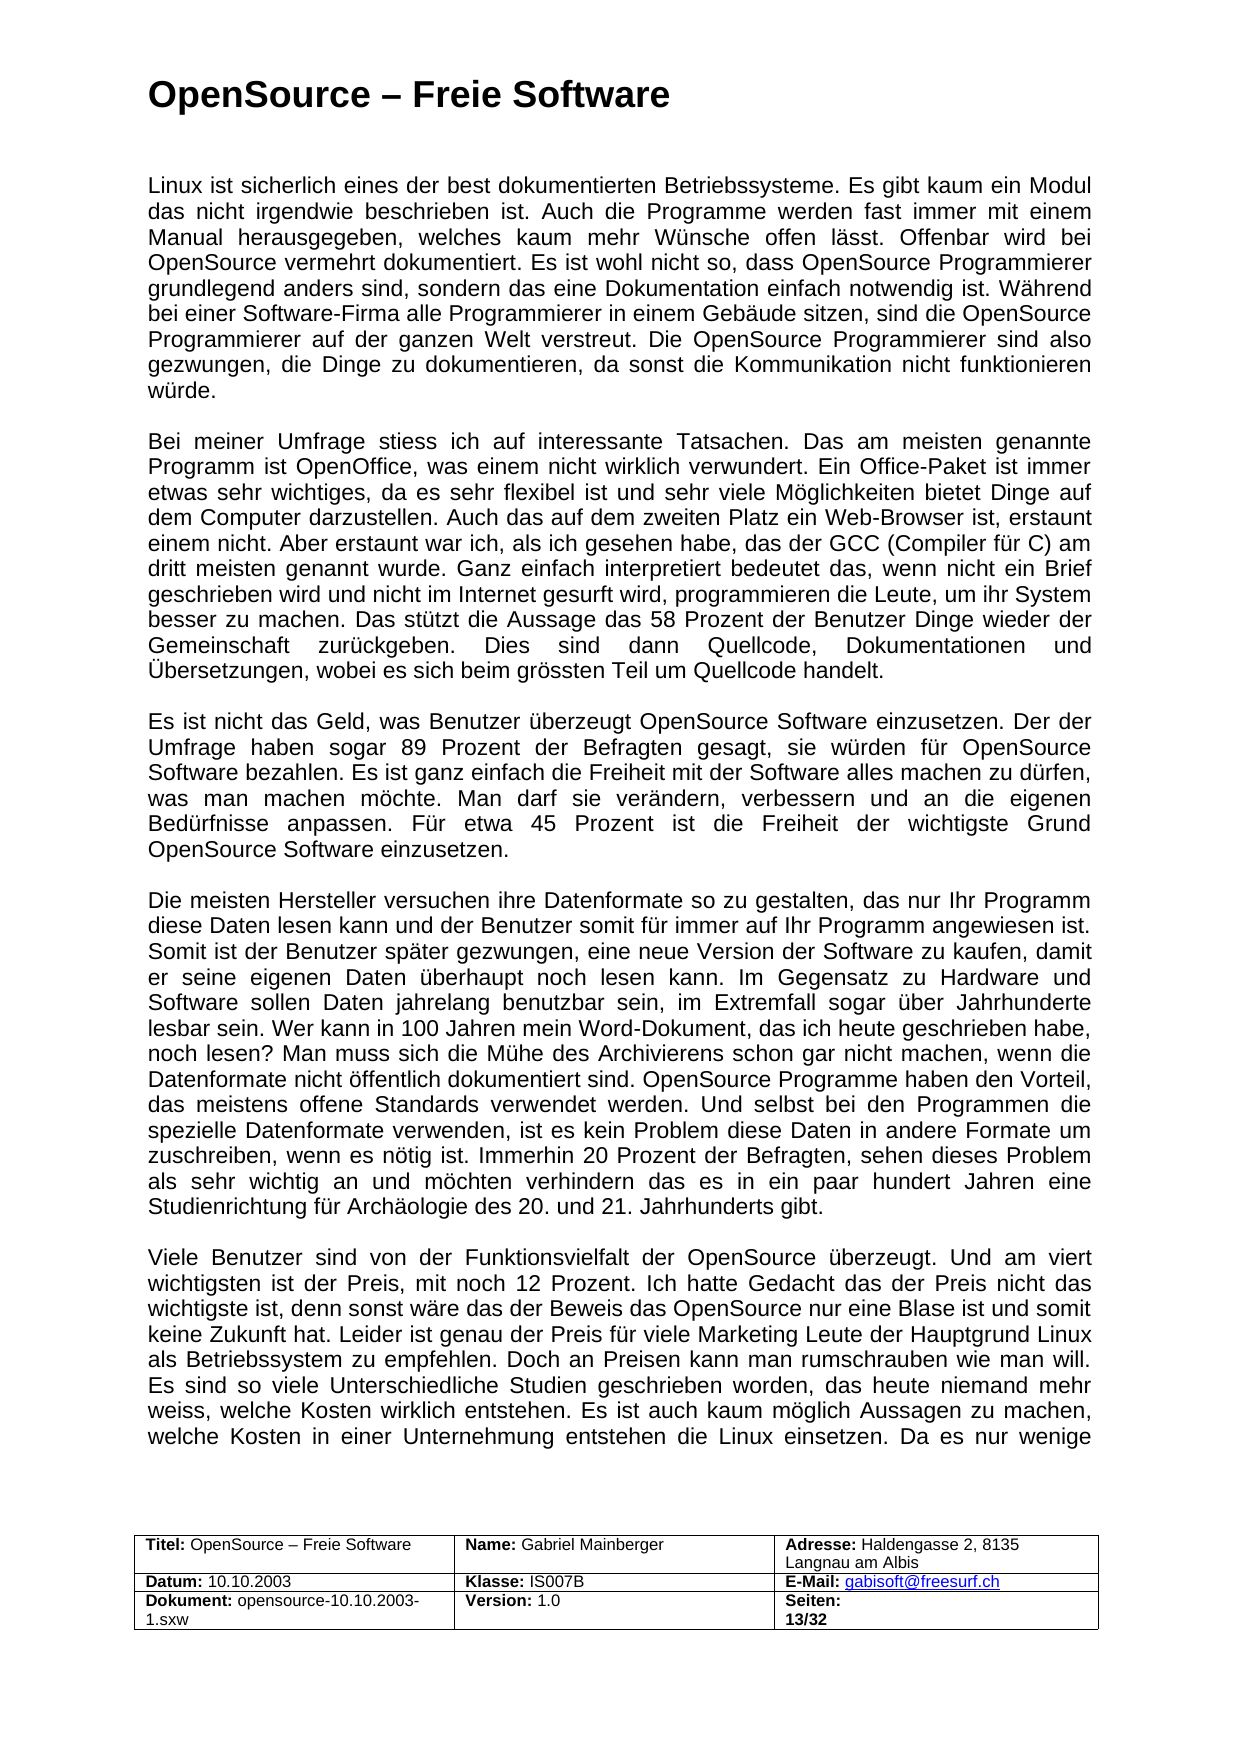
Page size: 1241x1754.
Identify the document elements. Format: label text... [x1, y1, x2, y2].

text Linux ist sicherlich eines der best dokumentierten Betriebssysteme. Es gibt kaum ein Modul das nicht irgendwie beschrieben ist. Auch die Programme werden fast immer mit einem Manual herausgegeben, welches kaum mehr Wünsche offen lässt. Offenbar wird bei OpenSource vermehrt dokumentiert. Es ist wohl nicht so, dass OpenSource Programmierer grundlegend anders sind, sondern das eine Dokumentation einfach notwendig ist. Während bei einer Software-Firma alle Programmierer in einem Gebäude sitzen, sind die OpenSource Programmierer auf der ganzen Welt verstreut. Die OpenSource Programmierer sind also gezwungen, die Dinge zu dokumentieren, da sonst die Kommunikation nicht funktionieren würde. [148, 173, 1092, 403]
text Die meisten Hersteller versuchen ihre Datenformate so zu gestalten, das nur Ihr Programm diese Daten lesen kann und der Benutzer somit für immer auf Ihr Programm angewiesen ist. Somit ist der Benutzer später gezwungen, eine neue Version der Software zu kaufen, damit er seine eigenen Daten überhaupt noch lesen kann. Im Gegensatz zu Hardware und Software sollen Daten jahrelang benutzbar sein, im Extremfall sogar über Jahrhunderte lesbar sein. Wer kann in 100 Jahren mein Word-Dokument, das ich heute geschrieben habe, noch lesen? Man muss sich die Mühe des Archivierens schon gar nicht machen, wenn die Datenformate nicht öffentlich dokumentiert sind. OpenSource Programme haben den Vorteil, das meistens offene Standards verwendet werden. Und selbst bei den Programmen die spezielle Datenformate verwenden, ist es kein Problem diese Daten in andere Formate um zuschreiben, wenn es nötig ist. Immerhin 20 Prozent der Befragten, sehen dieses Problem als sehr wichtig an und möchten verhindern das es in ein paar hundert Jahren eine Studienrichtung für Archäologie des 20. und 21. Jahrhunderts gibt. [148, 888, 1092, 1219]
text Bei meiner Umfrage stiess ich auf interessante Tatsachen. Das am meisten genannte Programm ist OpenOffice, was einem nicht wirklich verwundert. Ein Office-Paket ist immer etwas sehr wichtiges, da es sehr flexibel ist und sehr viele Möglichkeiten bietet Dinge auf dem Computer darzustellen. Auch das auf dem zweiten Platz ein Web-Browser ist, erstaunt einem nicht. Aber erstaunt war ich, als ich gesehen habe, das der GCC (Compiler für C) am dritt meisten genannt wurde. Ganz einfach interpretiert bedeutet das, wenn nicht ein Brief geschrieben wird und nicht im Internet gesurft wird, programmieren die Leute, um ihr System besser zu machen. Das stützt die Aussage das 58 Prozent der Benutzer Dinge wieder der Gemeinschaft zurückgeben. Dies sind dann Quellcode, Dokumentationen und Übersetzungen, wobei es sich beim grössten Teil um Quellcode handelt. [148, 428, 1092, 683]
text Viele Benutzer sind von der Funktionsvielfalt der OpenSource überzeugt. Und am viert wichtigsten ist der Preis, mit noch 12 Prozent. Ich hatte Gedacht das der Preis nicht das wichtigste ist, denn sonst wäre das der Beweis das OpenSource nur eine Blase ist und somit keine Zukunft hat. Leider ist genau der Preis für viele Marketing Leute der Hauptgrund Linux als Betriebssystem zu empfehlen. Doch an Preisen kann man rumschrauben wie man will. Es sind so viele Unterschiedliche Studien geschrieben worden, das heute niemand mehr weiss, welche Kosten wirklich entstehen. Es ist auch kaum möglich Aussagen zu machen, welche Kosten in einer Unternehmung entstehen die Linux einsetzen. Da es nur wenige [148, 1245, 1092, 1449]
text Es ist nicht das Geld, was Benutzer überzeugt OpenSource Software einzusetzen. Der der Umfrage haben sogar 89 Prozent der Befragten gesagt, sie würden für OpenSource Software bezahlen. Es ist ganz einfach die Freiheit mit der Software alles machen zu dürfen, was man machen möchte. Man darf sie verändern, verbessern und an die eigenen Bedürfnisse anpassen. Für etwa 45 Prozent ist die Freiheit der wichtigste Grund OpenSource Software einzusetzen. [148, 709, 1092, 862]
